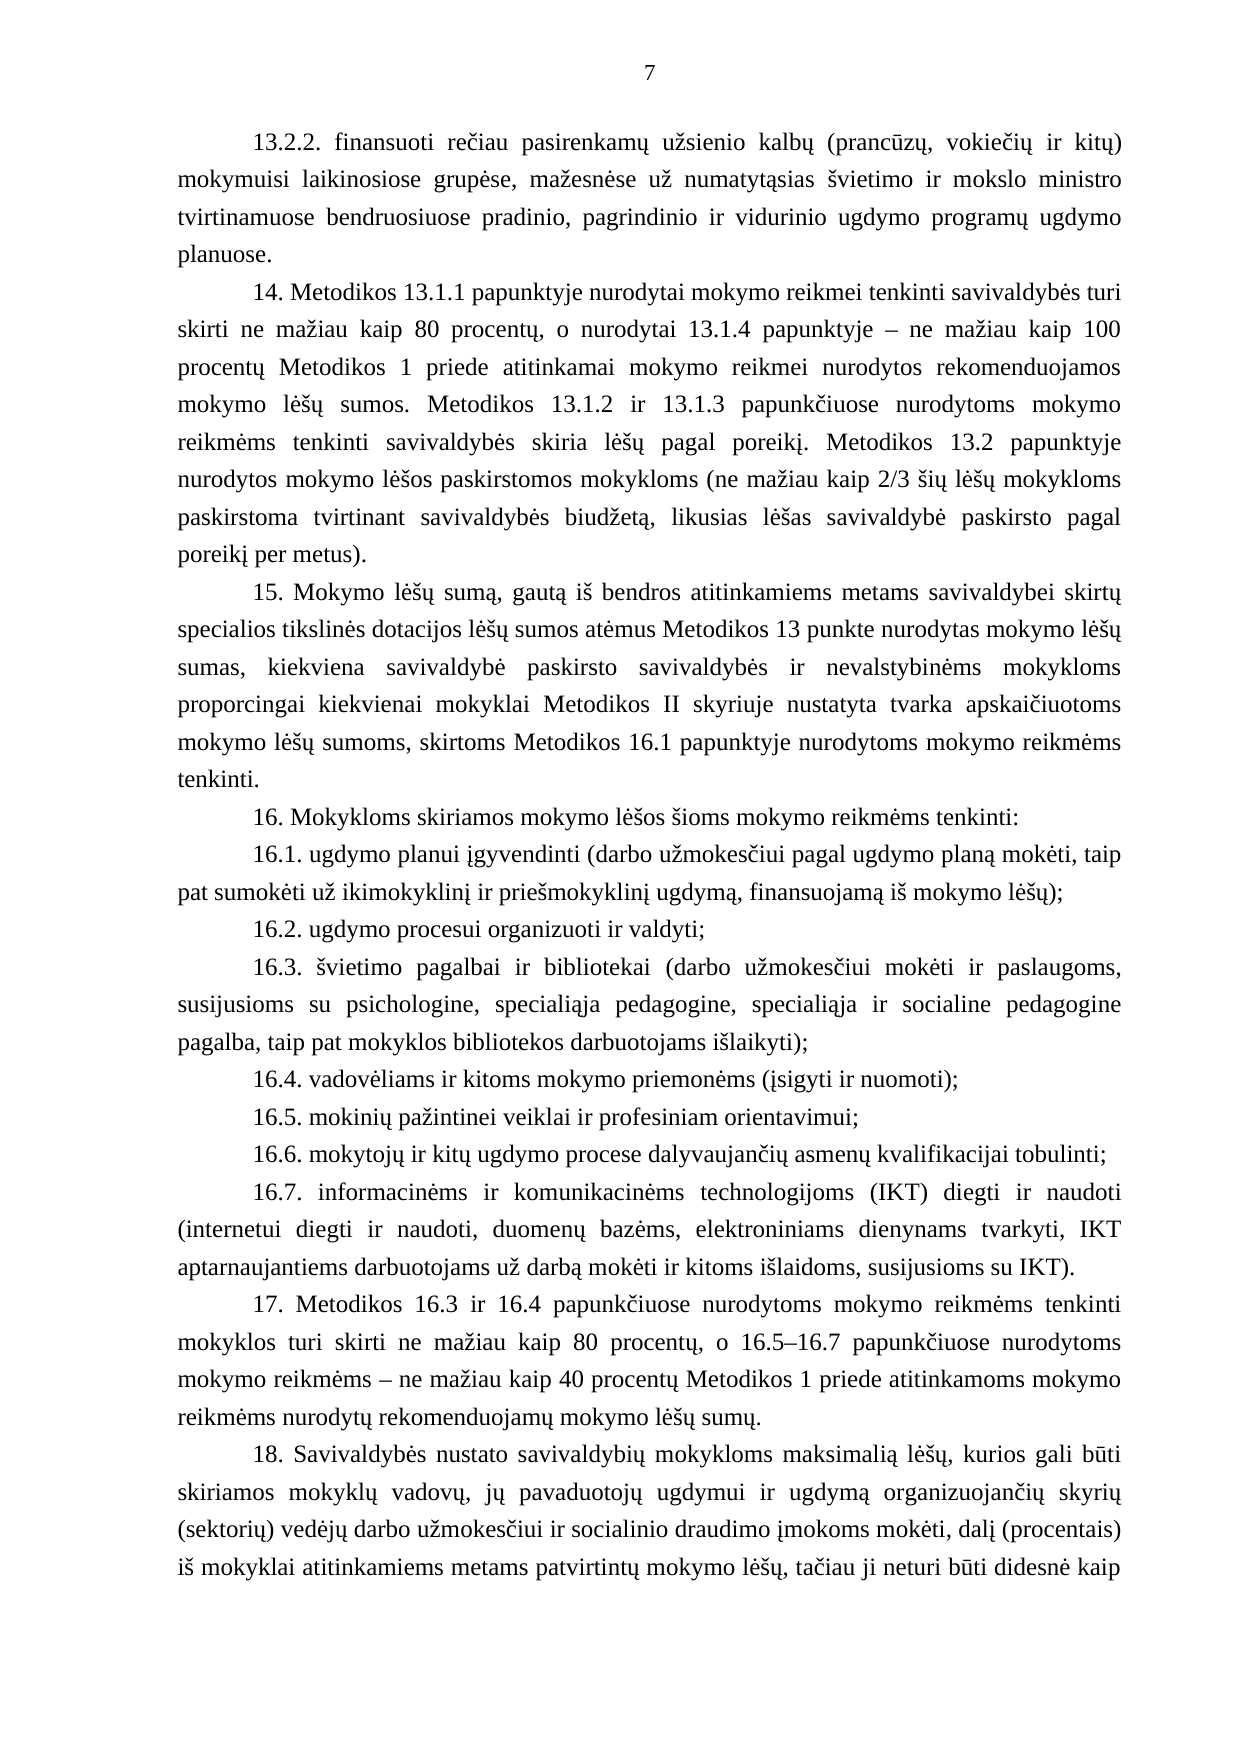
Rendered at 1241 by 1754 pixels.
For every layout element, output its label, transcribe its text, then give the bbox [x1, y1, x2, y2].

text 16.6. mokytojų ir kitų ugdymo procese dalyvaujančių asmenų kvalifikacijai tobulinti; [177, 1131, 1122, 1168]
text 16.7. informacinėms ir komunikacinėms technologijoms (IKT) diegti ir naudoti (internetui diegti ir naudoti, duomenų bazėms, elektroniniams dienynams tvarkyti, IKT aptarnaujantiems darbuotojams už darbą mokėti ir kitoms išlaidoms, susijusioms su IKT). [177, 1168, 1122, 1281]
text 17. Metodikos 16.3 ir 16.4 papunkčiuose nurodytoms mokymo reikmėms tenkinti mokyklos turi skirti ne mažiau kaip 80 procentų, o 16.5–16.7 papunkčiuose nurodytoms mokymo reikmėms – ne mažiau kaip 40 procentų Metodikos 1 priede atitinkamoms mokymo reikmėms nurodytų rekomenduojamų mokymo lėšų sumų. [177, 1281, 1122, 1431]
text 16. Mokykloms skiriamos mokymo lėšos šioms mokymo reikmėms tenkinti: [177, 793, 1122, 831]
text 15. Mokymo lėšų sumą, gautą iš bendros atitinkamiems metams savivaldybei skirtų specialios tikslinės dotacijos lėšų sumos atėmus Metodikos 13 punkte nurodytas mokymo lėšų sumas, kiekviena savivaldybė paskirsto savivaldybės ir nevalstybinėms mokykloms proporcingai kiekvienai mokyklai Metodikos II skyriuje nustatyta tvarka apskaičiuotoms mokymo lėšų sumoms, skirtoms Metodikos 16.1 papunktyje nurodytoms mokymo reikmėms tenkinti. [177, 568, 1122, 793]
text 16.2. ugdymo procesui organizuoti ir valdyti; [177, 906, 1122, 943]
text 16.1. ugdymo planui įgyvendinti (darbo užmokesčiui pagal ugdymo planą mokėti, taip pat sumokėti už ikimokyklinį ir priešmokyklinį ugdymą, finansuojamą iš mokymo lėšų); [177, 831, 1122, 906]
text 18. Savivaldybės nustato savivaldybių mokykloms maksimalią lėšų, kurios gali būti skiriamos mokyklų vadovų, jų pavaduotojų ugdymui ir ugdymą organizuojančių skyrių (sektorių) vedėjų darbo užmokesčiui ir socialinio draudimo įmokoms mokėti, dalį (procentais) iš mokyklai atitinkamiems metams patvirtintų mokymo lėšų, tačiau ji neturi būti didesnė kaip [177, 1431, 1122, 1581]
text 14. Metodikos 13.1.1 papunktyje nurodytai mokymo reikmei tenkinti savivaldybės turi skirti ne mažiau kaip 80 procentų, o nurodytai 13.1.4 papunktyje – ne mažiau kaip 100 procentų Metodikos 1 priede atitinkamai mokymo reikmei nurodytos rekomenduojamos mokymo lėšų sumos. Metodikos 13.1.2 ir 13.1.3 papunkčiuose nurodytoms mokymo reikmėms tenkinti savivaldybės skiria lėšų pagal poreikį. Metodikos 13.2 papunktyje nurodytos mokymo lėšos paskirstomos mokykloms (ne mažiau kaip 2/3 šių lėšų mokykloms paskirstoma tvirtinant savivaldybės biudžetą, likusias lėšas savivaldybė paskirsto pagal poreikį per metus). [177, 268, 1122, 568]
text 16.5. mokinių pažintinei veiklai ir profesiniam orientavimui; [177, 1093, 1122, 1131]
text 13.2.2. finansuoti rečiau pasirenkamų užsienio kalbų (prancūzų, vokiečių ir kitų) mokymuisi laikinosiose grupėse, mažesnėse už numatytąsias švietimo ir mokslo ministro tvirtinamuose bendruosiuose pradinio, pagrindinio ir vidurinio ugdymo programų ugdymo planuose. [177, 118, 1122, 268]
text 16.4. vadovėliams ir kitoms mokymo priemonėms (įsigyti ir nuomoti); [177, 1056, 1122, 1093]
text 16.3. švietimo pagalbai ir bibliotekai (darbo užmokesčiui mokėti ir paslaugoms, susijusioms su psichologine, specialiąja pedagogine, specialiąja ir socialine pedagogine pagalba, taip pat mokyklos bibliotekos darbuotojams išlaikyti); [177, 943, 1122, 1056]
